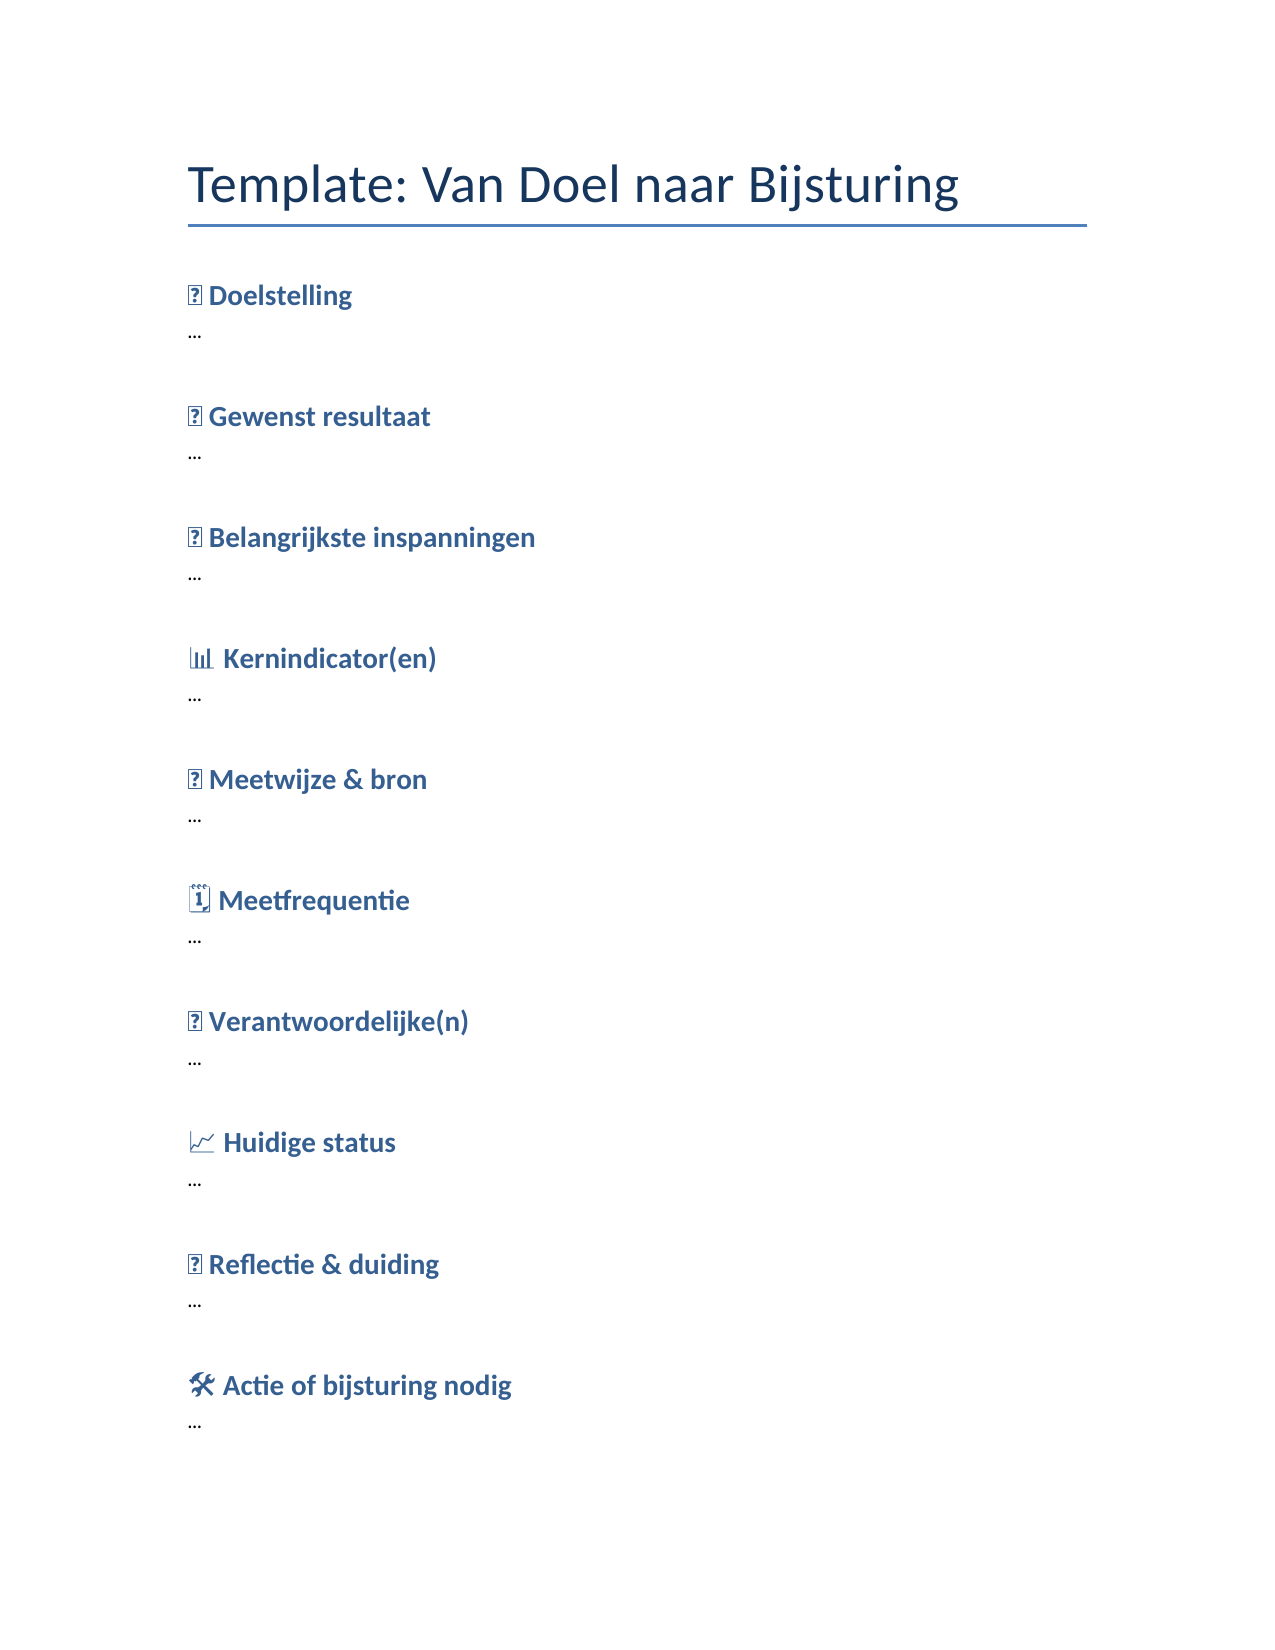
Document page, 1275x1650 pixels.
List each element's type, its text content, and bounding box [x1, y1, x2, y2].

subtitle 📊 Kernindicator(en) [187, 640, 1087, 676]
text ... [187, 317, 1087, 344]
subtitle 📏 Meetwijze & bron [187, 761, 1087, 797]
title Template: Van Doel naar Bijsturing [187, 150, 1087, 227]
text ... [187, 1044, 1087, 1071]
subtitle 📈 Huidige status [187, 1124, 1087, 1160]
text ... [187, 681, 1087, 707]
subtitle 🎯 Doelstelling [187, 277, 1087, 312]
subtitle 🗓️ Meetfrequentie [187, 882, 1087, 918]
text ... [187, 1408, 1087, 1434]
subtitle 👤 Verantwoordelijke(n) [187, 1003, 1087, 1039]
text ... [187, 802, 1087, 828]
text ... [187, 560, 1087, 586]
text ... [187, 439, 1087, 465]
subtitle 🛠️ Actie of bijsturing nodig [187, 1367, 1087, 1402]
subtitle ✅ Gewenst resultaat [187, 398, 1087, 433]
text ... [187, 1287, 1087, 1313]
subtitle 💬 Reflectie & duiding [187, 1246, 1087, 1281]
text ... [187, 923, 1087, 949]
subtitle 🔧 Belangrijkste inspanningen [187, 519, 1087, 554]
text ... [187, 1166, 1087, 1192]
